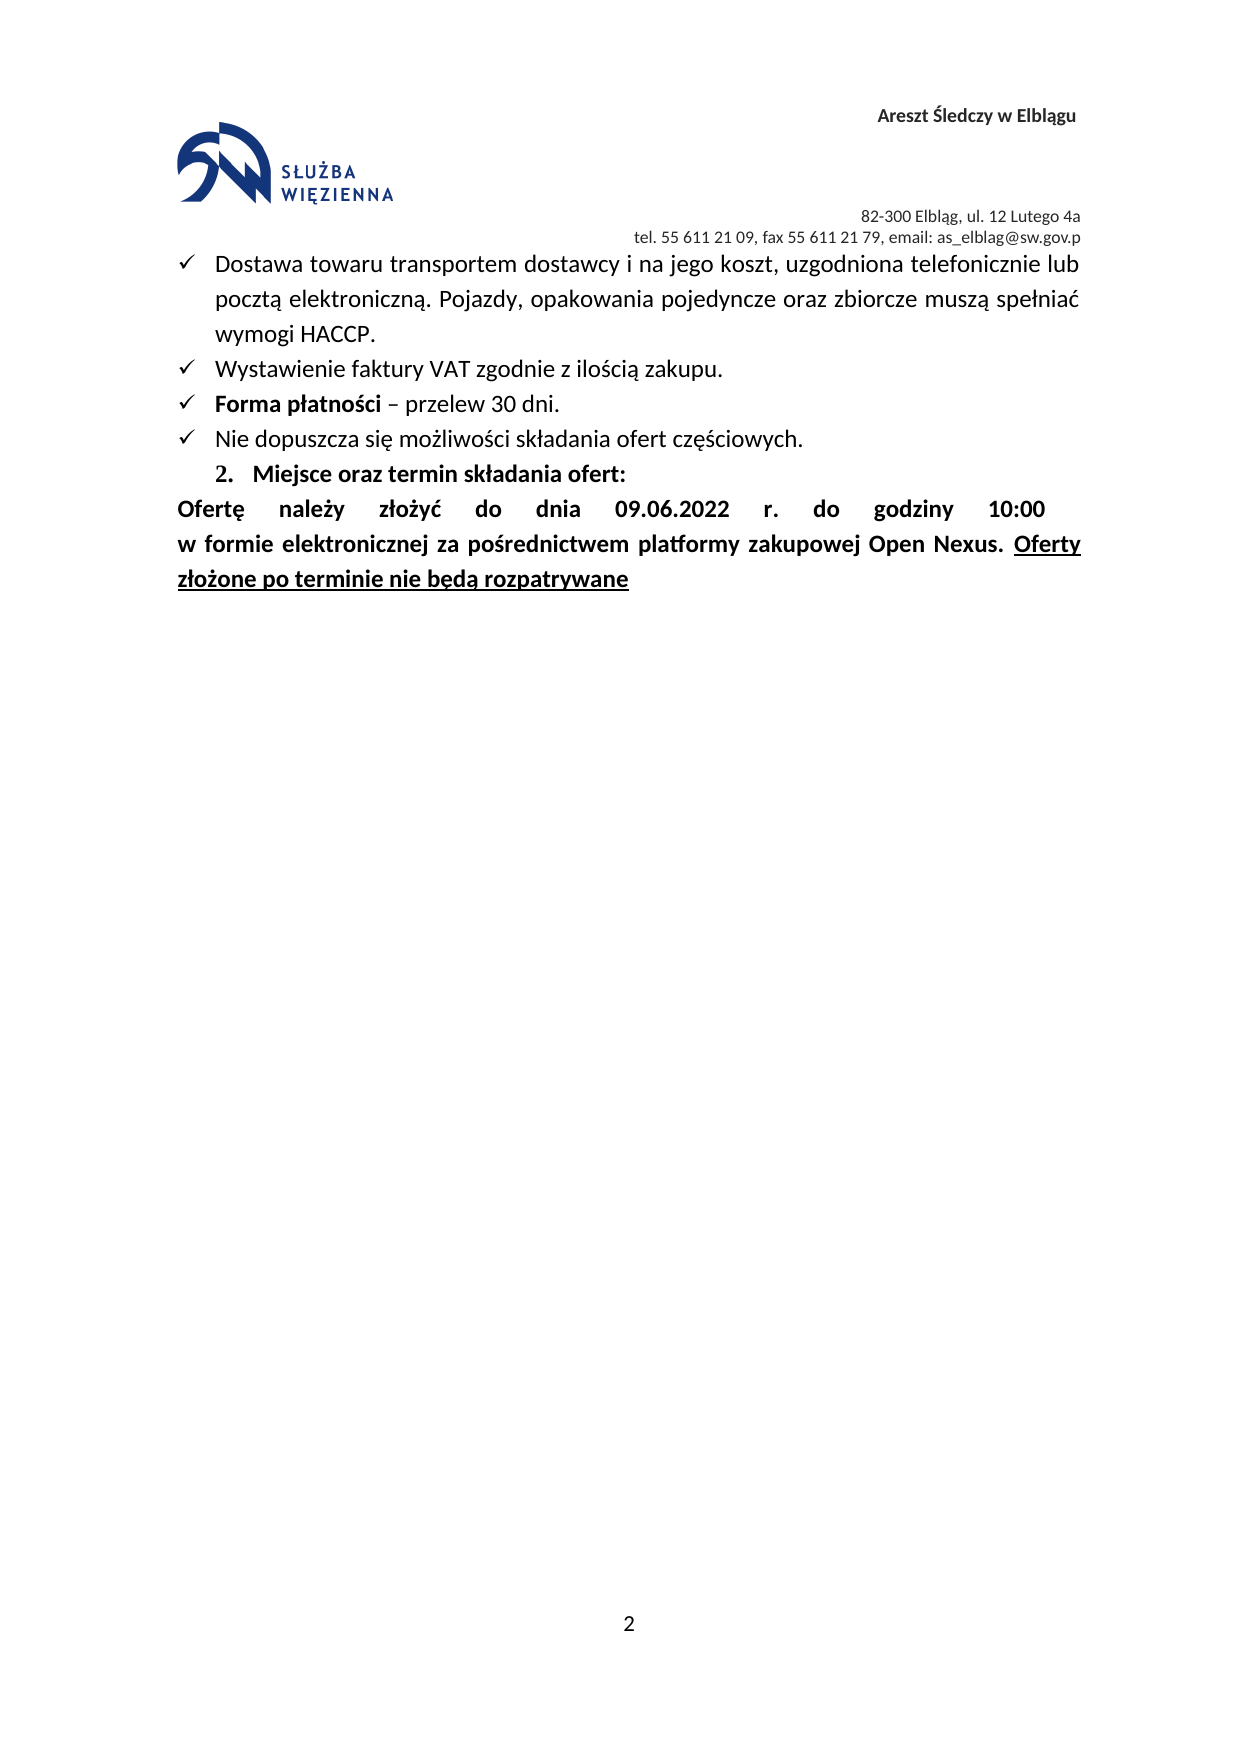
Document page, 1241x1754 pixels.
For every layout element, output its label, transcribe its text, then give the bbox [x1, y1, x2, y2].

list Miejsce oraz termin składania ofert: [215, 458, 1081, 489]
list Wystawienie faktury VAT zgodnie z ilością zakupu. [177, 353, 1081, 384]
list Dostawa towaru transportem dostawcy i na jego koszt, uzgodniona telefonicznie lub pocztą elektroniczną. Pojazdy, opakowania pojedyncze oraz zbiorcze muszą spełniać wymogi HACCP. [177, 248, 1081, 349]
text Ofertę należy złożyć do dnia 09.06.2022 r. do godziny 10:00 w formie elektronicznej za pośrednictwem platformy zakupowej Open Nexus. Oferty złożone po terminie nie będą rozpatrywane [177, 493, 1081, 594]
list Nie dopuszcza się możliwości składania ofert częściowych. [177, 423, 1081, 454]
list Forma płatności – przelew 30 dni. [177, 388, 1081, 419]
